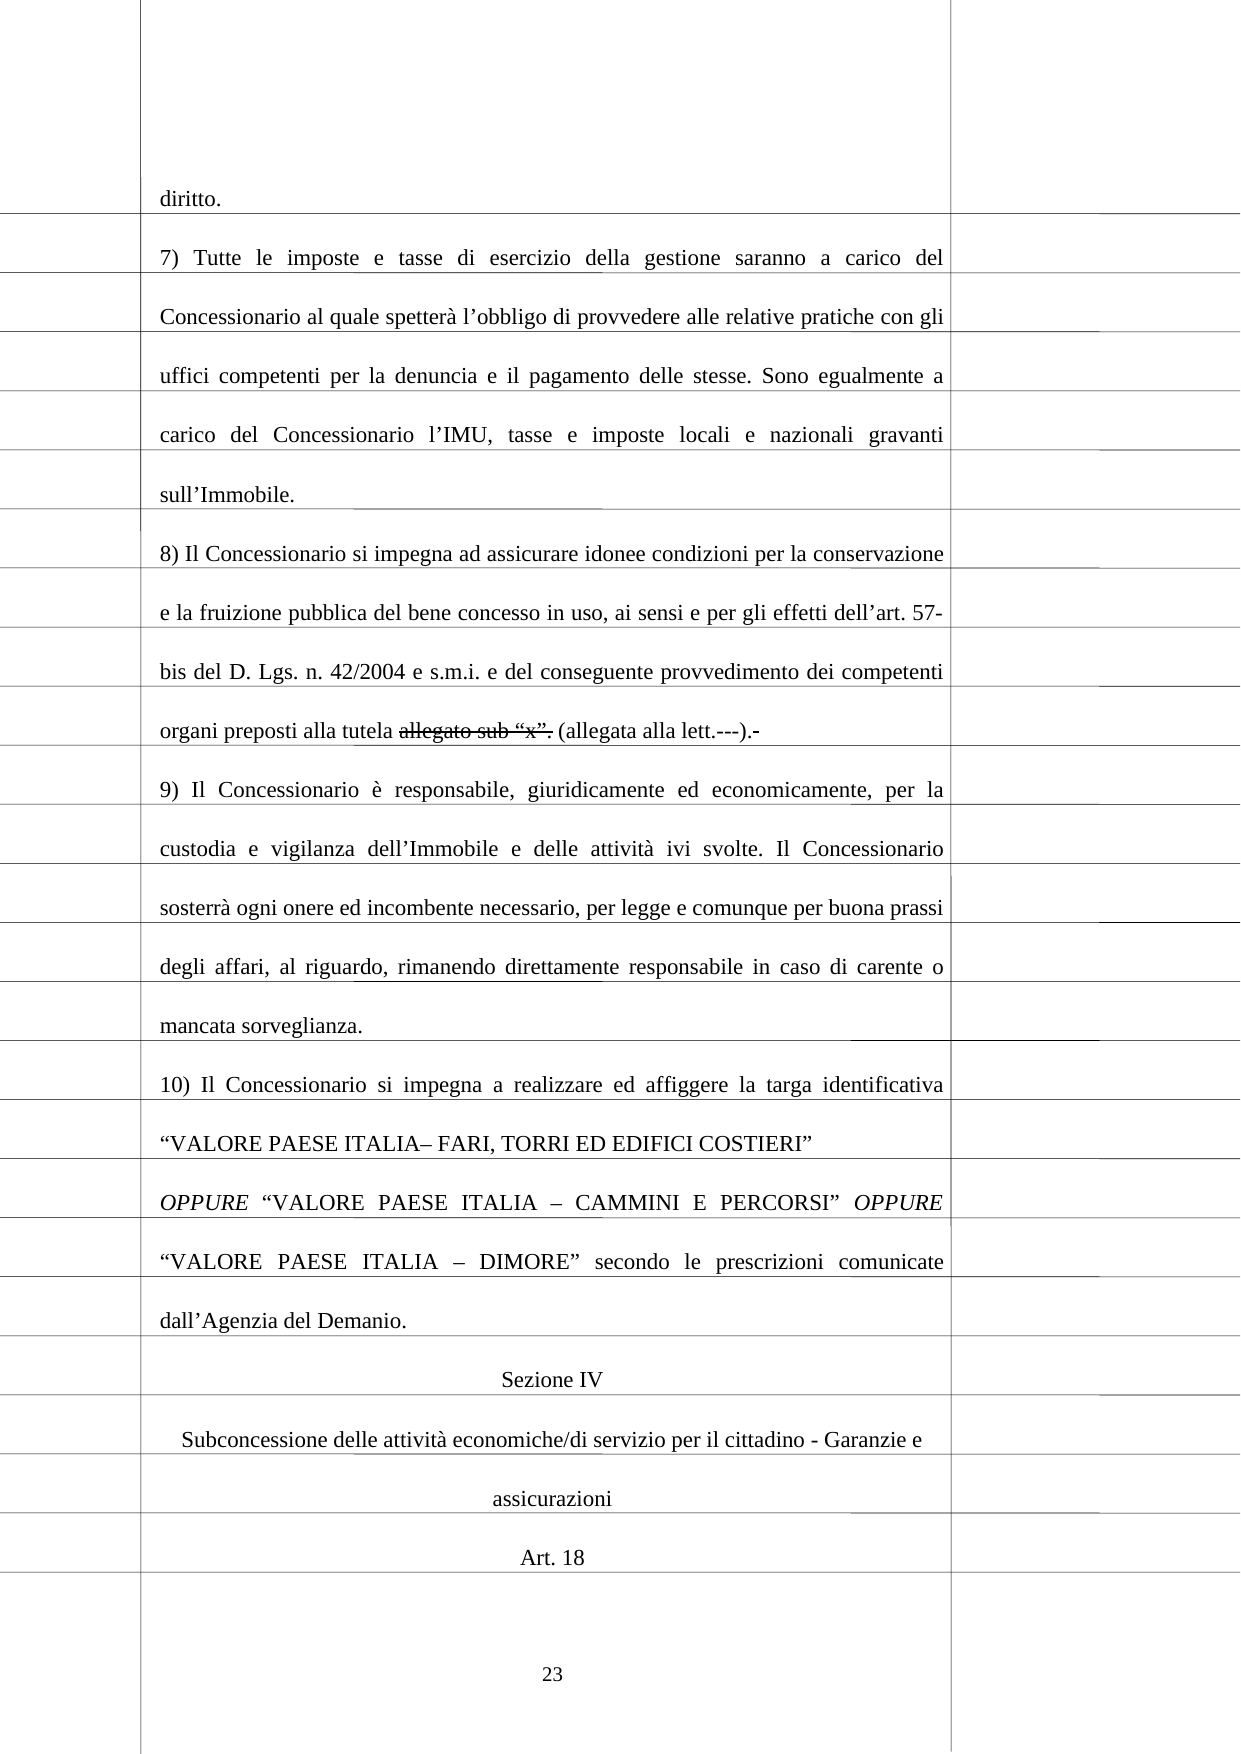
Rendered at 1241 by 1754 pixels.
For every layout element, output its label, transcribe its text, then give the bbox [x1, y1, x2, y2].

text [159, 1514, 945, 1518]
text OPPURE “VALORE PAESE ITALIA – CAMMINI E PERCORSI” OPPURE [159, 1163, 945, 1217]
text Subconcessione delle attività economiche/di servizio per il cittadino - Garanzie e [159, 1400, 945, 1453]
text [159, 1396, 945, 1400]
text dall’Agenzia del Demanio. [159, 1277, 945, 1335]
text “VALORE PAESE ITALIA– FARI, TORRI ED EDIFICI COSTIERI” [159, 1100, 945, 1158]
text mancata sorveglianza. [159, 982, 945, 1040]
text degli affari, al riguardo, rimanendo direttamente responsabile in caso di carente o [159, 923, 945, 981]
text “VALORE PAESE ITALIA – DIMORE” secondo le prescrizioni comunicate [159, 1218, 945, 1276]
text custodia e vigilanza dell’Immobile e delle attività ivi svolte. Il Concessionario [159, 805, 945, 863]
text assicurazioni [159, 1455, 945, 1512]
text Art. 18 [159, 1518, 945, 1571]
text bis del D. Lgs. n. 42/2004 e s.m.i. e del conseguente provvedimento dei competenti [159, 628, 945, 685]
text organi preposti alla tutela allegato sub “x”. (allegata alla lett.---). [159, 687, 945, 745]
text sull’Immobile. [159, 451, 945, 508]
text Sezione IV [159, 1341, 945, 1394]
text uffici competenti per la denuncia e il pagamento delle stesse. Sono egualmente a [159, 332, 945, 390]
text carico del Concessionario l’IMU, tasse e imposte locali e nazionali gravanti [159, 392, 945, 449]
text Concessionario al quale spetterà l’obbligo di provvedere alle relative pratiche con gli [159, 273, 945, 331]
text e la fruizione pubblica del bene concesso in uso, ai sensi e per gli effetti dell’art. 57- [159, 569, 945, 626]
text 8) Il Concessionario si impegna ad assicurare idonee condizioni per la conservazione [159, 514, 945, 567]
text 7) Tutte le imposte e tasse di esercizio della gestione saranno a carico del [159, 218, 945, 272]
text [159, 1337, 945, 1341]
text 10) Il Concessionario si impegna a realizzare ed affiggere la targa identificativa [159, 1045, 945, 1099]
text 9) Il Concessionario è responsabile, giuridicamente ed economicamente, per la [159, 750, 945, 803]
text sosterrà ogni onere ed incombente necessario, per legge e comunque per buona prassi [159, 864, 945, 922]
text [159, 1573, 945, 1577]
text [159, 1159, 945, 1163]
text diritto. [159, 159, 945, 213]
